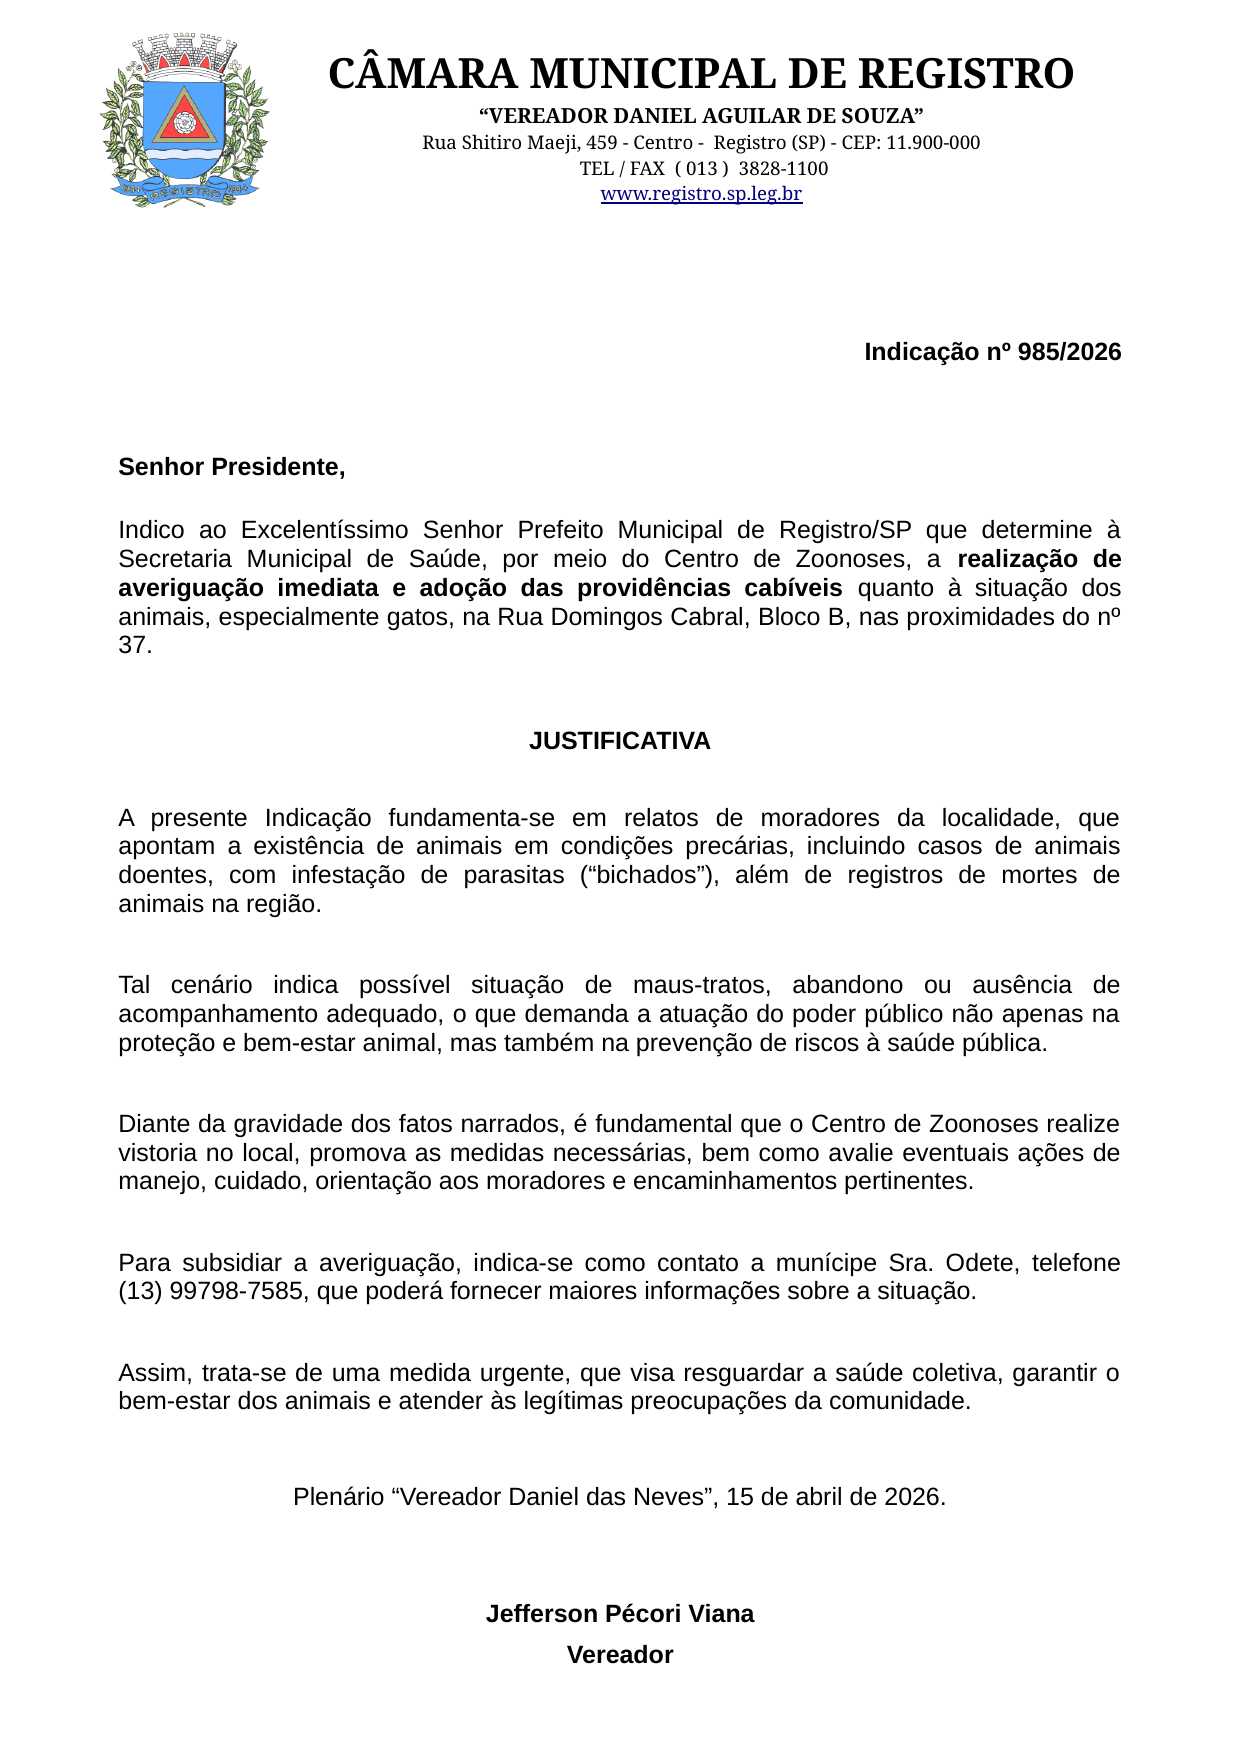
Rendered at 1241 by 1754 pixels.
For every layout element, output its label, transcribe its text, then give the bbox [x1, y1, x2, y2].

text Indico ao Excelentíssimo Senhor Prefeito Municipal de Registro/SP que determine à Secretaria Municipal de Saúde, por meio do Centro de Zoonoses, a realização de averiguação imediata e adoção das providências cabíveis quanto à situação dos animais, especialmente gatos, na Rua Domingos Cabral, Bloco B, nas proximidades do nº 37. [118, 515, 1122, 659]
text Indicação nº 985/2026 [118, 337, 1122, 366]
text Assim, trata-se de uma medida urgente, que visa resguardar a saúde coletiva, garantir o bem-estar dos animais e atender às legítimas preocupações da comunidade. [118, 1358, 1122, 1415]
text A presente Indicação fundamenta-se em relatos de moradores da localidade, que apontam a existência de animais em condições precárias, incluindo casos de animais doentes, com infestação de parasitas (“bichados”), além de registros de mortes de animais na região. [118, 803, 1122, 918]
text Senhor Presidente, [118, 452, 1122, 481]
text JUSTIFICATIVA [118, 726, 1122, 755]
text Para subsidiar a averiguação, indica-se como contato a munícipe Sra. Odete, telefone (13) 99798-7585, que poderá fornecer maiores informações sobre a situação. [118, 1248, 1122, 1305]
text Jefferson Pécori Viana [118, 1599, 1122, 1628]
text Vereador [118, 1640, 1122, 1669]
text Diante da gravidade dos fatos narrados, é fundamental que o Centro de Zoonoses realize vistoria no local, promova as medidas necessárias, bem como avalie eventuais ações de manejo, cuidado, orientação aos moradores e encaminhamentos pertinentes. [118, 1109, 1122, 1195]
text Tal cenário indica possível situação de maus-tratos, abandono ou ausência de acompanhamento adequado, o que demanda a atuação do poder público não apenas na proteção e bem-estar animal, mas também na prevenção de riscos à saúde pública. [118, 970, 1122, 1056]
text Plenário “Vereador Daniel das Neves”, 15 de abril de 2026. [118, 1482, 1122, 1511]
